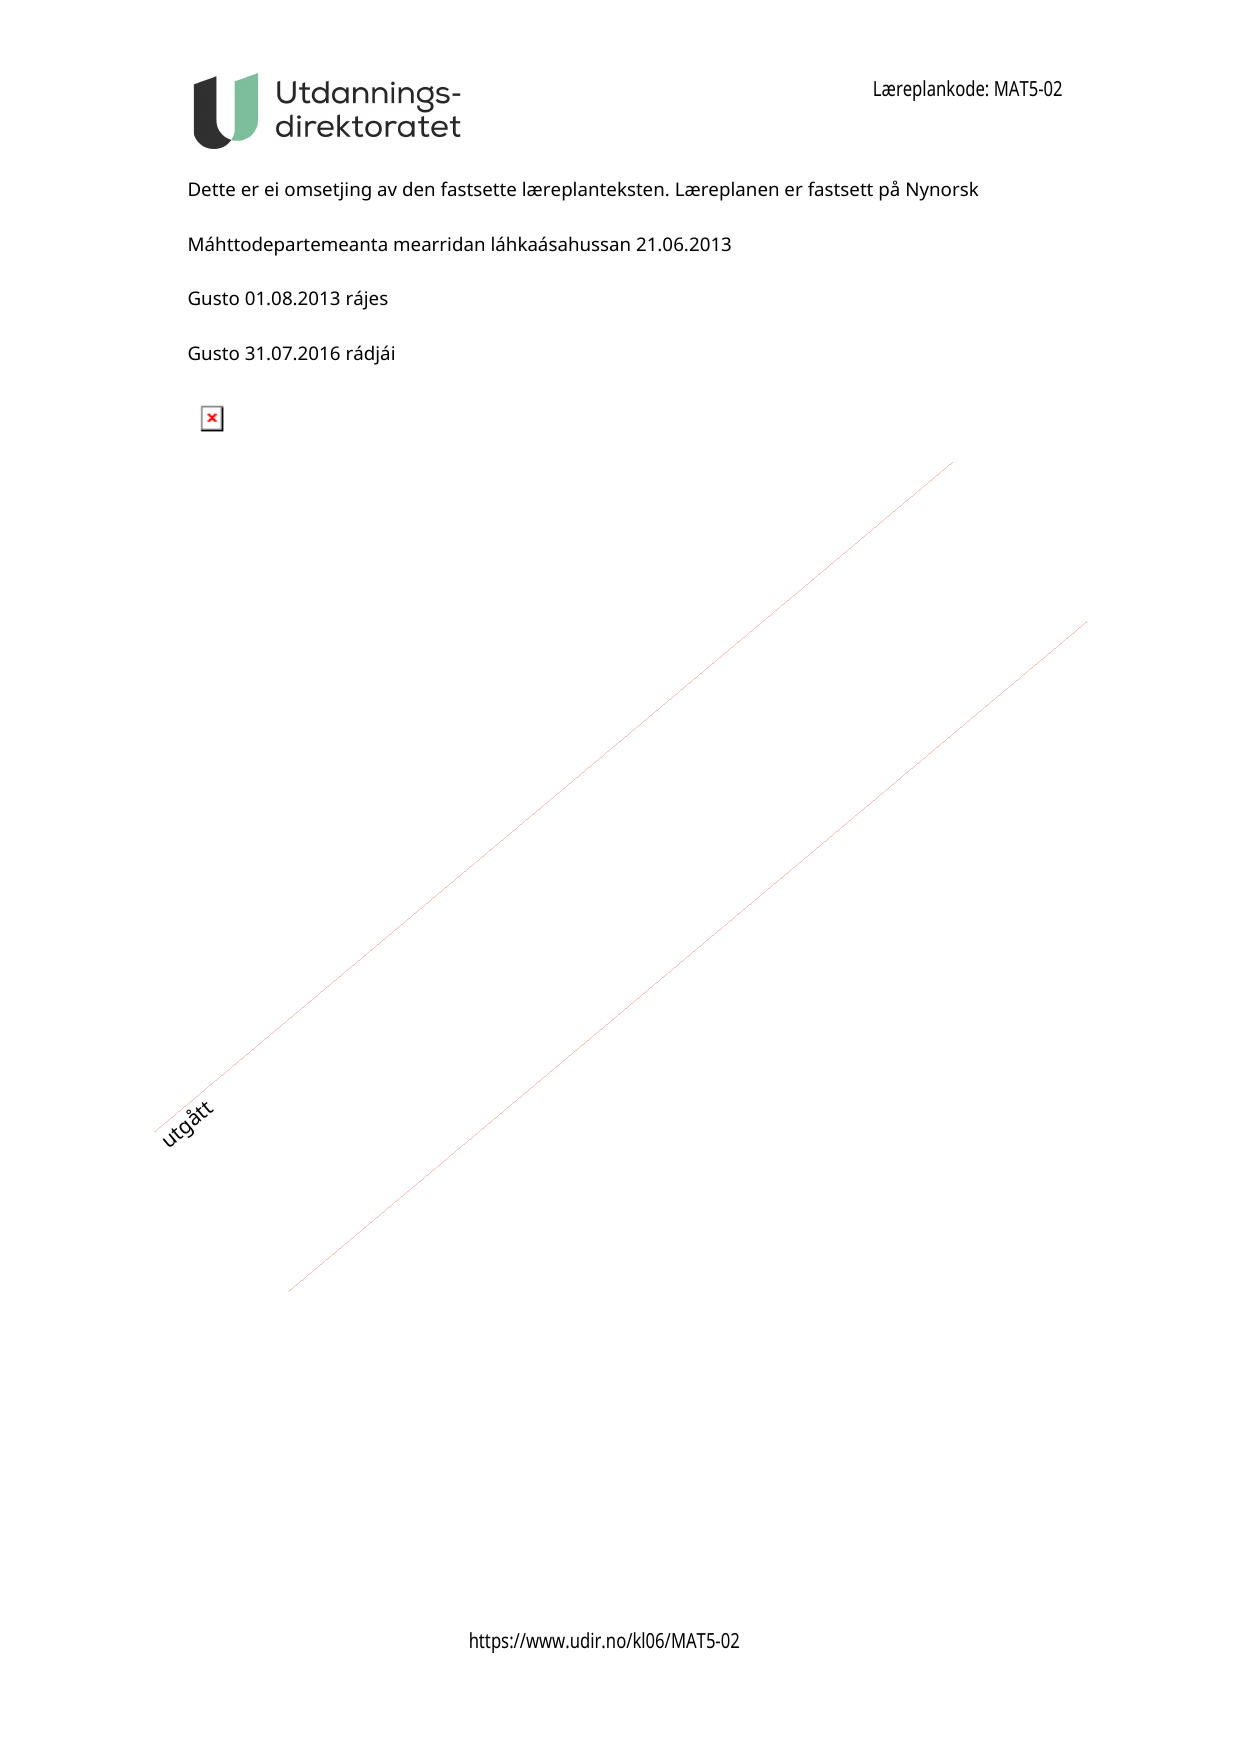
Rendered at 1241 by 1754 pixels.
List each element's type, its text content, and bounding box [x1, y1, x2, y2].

text Dette er ei omsetjing av den fastsette læreplanteksten. Læreplanen er fastsett på Nynorsk [984, 176, 1053, 202]
text Gusto 31.07.2016 rádjái [400, 340, 1053, 366]
text Máhttodepartemeanta mearridan láhkaásahussan 21.06.2013 [737, 231, 1053, 257]
text Gusto 01.08.2013 rájes [393, 286, 1053, 311]
picture [193, 73, 461, 149]
picture [187, 395, 238, 446]
